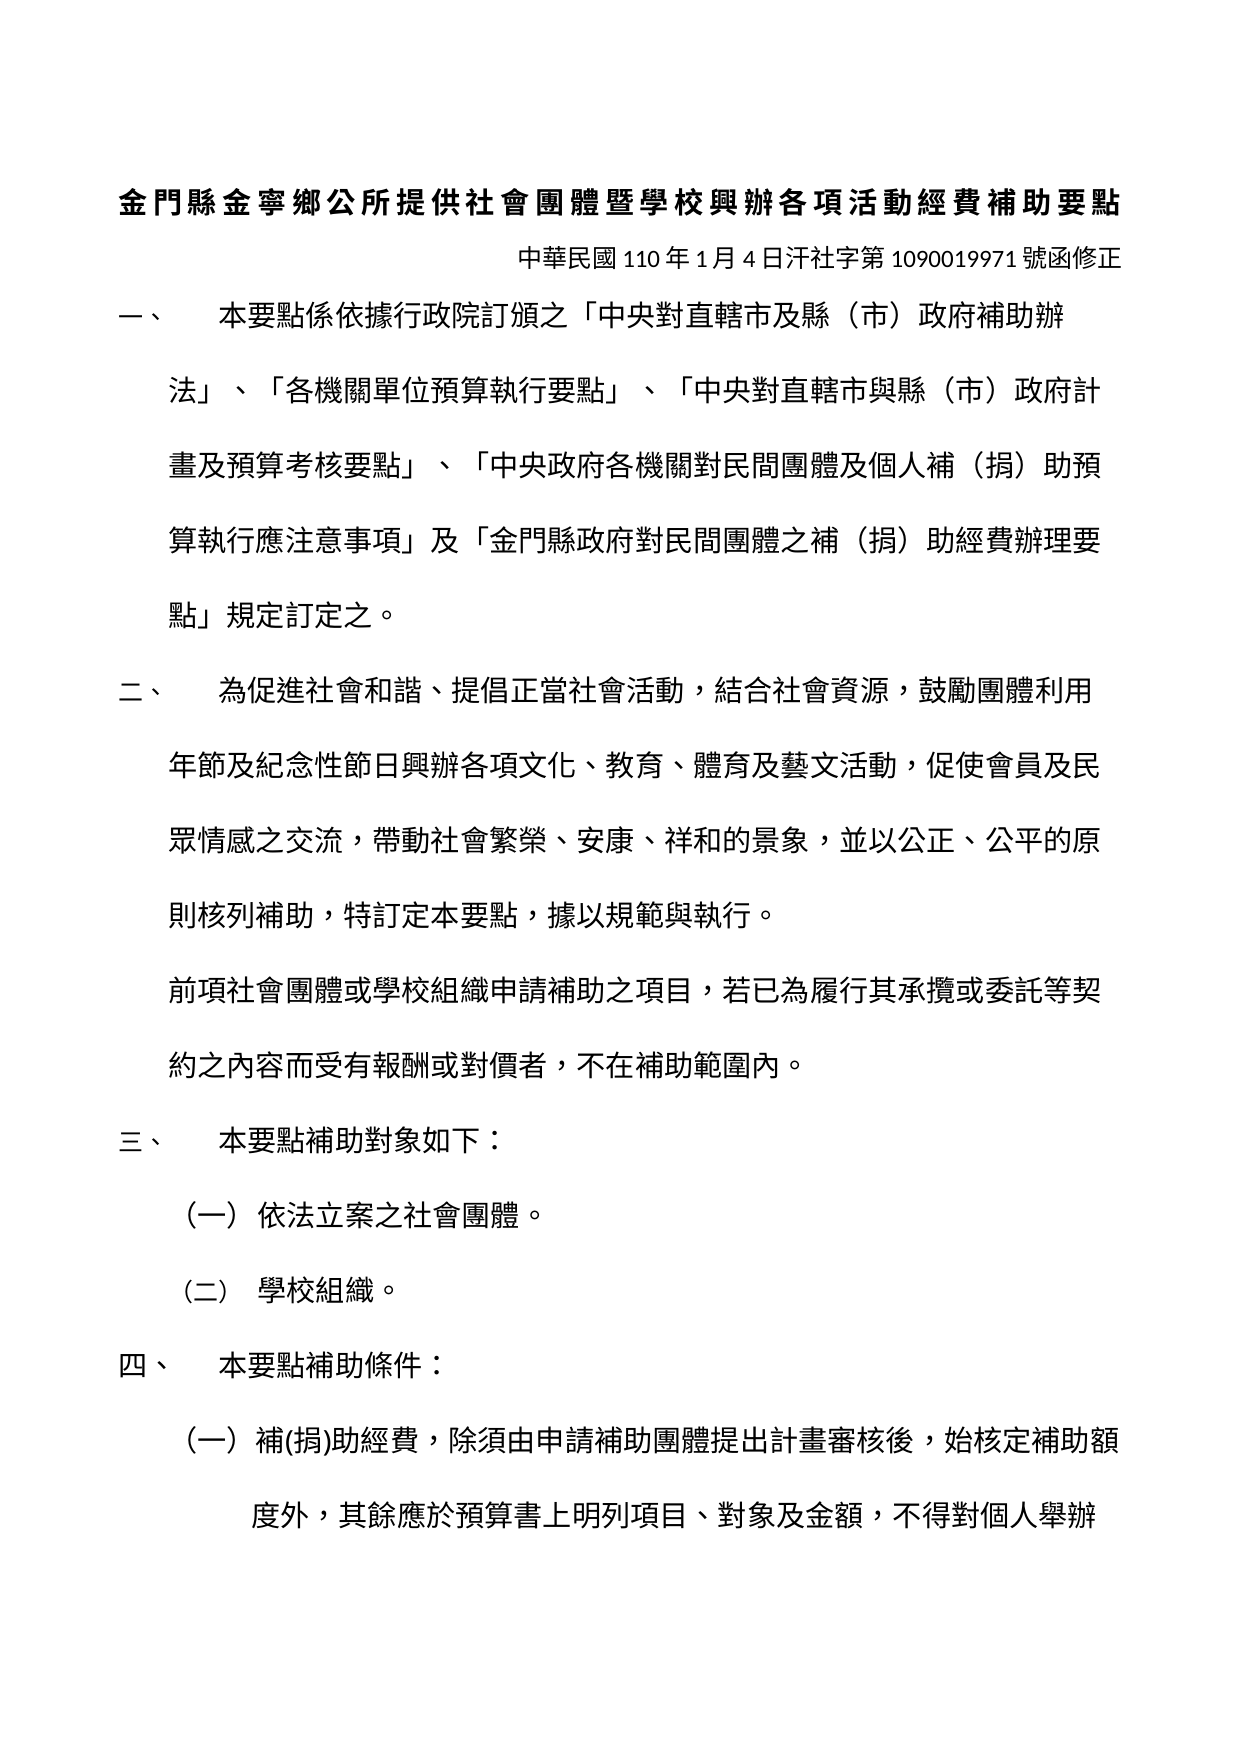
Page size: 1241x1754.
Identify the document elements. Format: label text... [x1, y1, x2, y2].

list 學校組織。 [168, 1251, 1122, 1326]
list 前項社會團體或學校組織申請補助之項目，若已為履行其承攬或委託等契約之內容而受有報酬或對價者，不在補助範圍內。 [168, 951, 1122, 1101]
list 依法立案之社會團體。 [168, 1176, 1122, 1251]
list 本要點係依據行政院訂頒之「中央對直轄市及縣（市）政府補助辦法」、「各機關單位預算執行要點」、「中央對直轄市與縣（市）政府計畫及預算考核要點」、「中央政府各機關對民間團體及個人補（捐）助預算執行應注意事項」及「金門縣政府對民間團體之補（捐）助經費辦理要點」規定訂定之。 [118, 276, 1122, 651]
list 本要點補助條件： [118, 1326, 1122, 1401]
list 為促進社會和諧、提倡正當社會活動，結合社會資源，鼓勵團體利用年節及紀念性節日興辦各項文化、教育、體育及藝文活動，促使會員及民眾情感之交流，帶動社會繁榮、安康、祥和的景象，並以公正、公平的原則核列補助，特訂定本要點，據以規範與執行。 [118, 651, 1122, 951]
list （一）補(捐)助經費，除須由申請補助團體提出計畫審核後，始核定補助額度外，其餘應於預算書上明列項目、對象及金額，不得對個人舉辦 [168, 1401, 1122, 1551]
text 中華民國110年1月4日汗社字第1090019971號函修正 [118, 238, 1122, 276]
text 金門縣金寧鄉公所提供社會團體暨學校興辦各項活動經費補助要點 [118, 163, 1122, 238]
list 本要點補助對象如下： [118, 1101, 1122, 1176]
